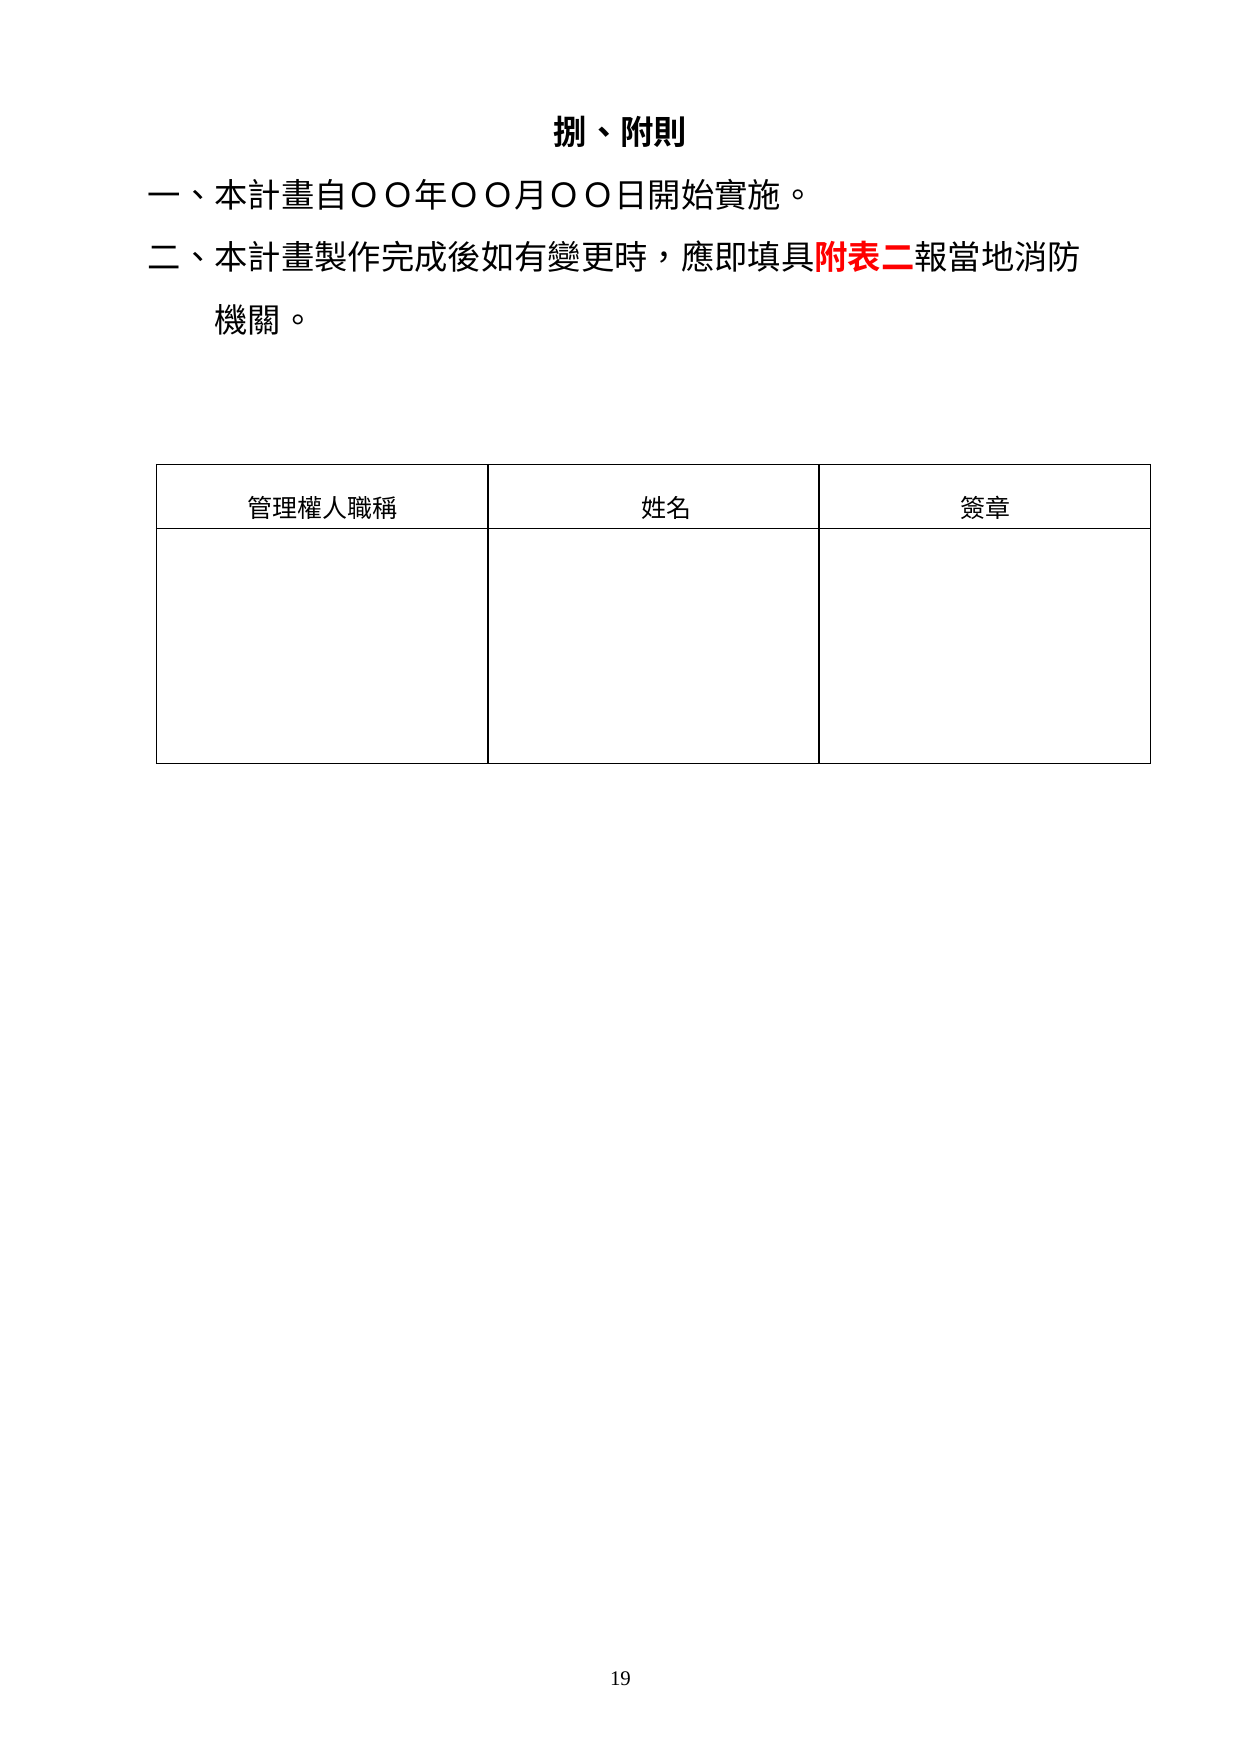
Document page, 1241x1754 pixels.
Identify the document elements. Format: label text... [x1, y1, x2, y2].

text 二、本計畫製作完成後如有變更時，應即填具附表二報當地消防機關。 [148, 214, 1092, 339]
table_cell [489, 529, 818, 762]
table_cell [820, 529, 1150, 762]
table_cell [157, 529, 487, 762]
table_header 姓名 [489, 465, 818, 528]
text 一、本計畫自ＯＯ年ＯＯ月ＯＯ日開始實施。 [148, 151, 1092, 214]
text 捌、附則 [148, 89, 1092, 151]
table_header 簽章 [820, 465, 1150, 528]
table_header 管理權人職稱 [157, 465, 487, 528]
